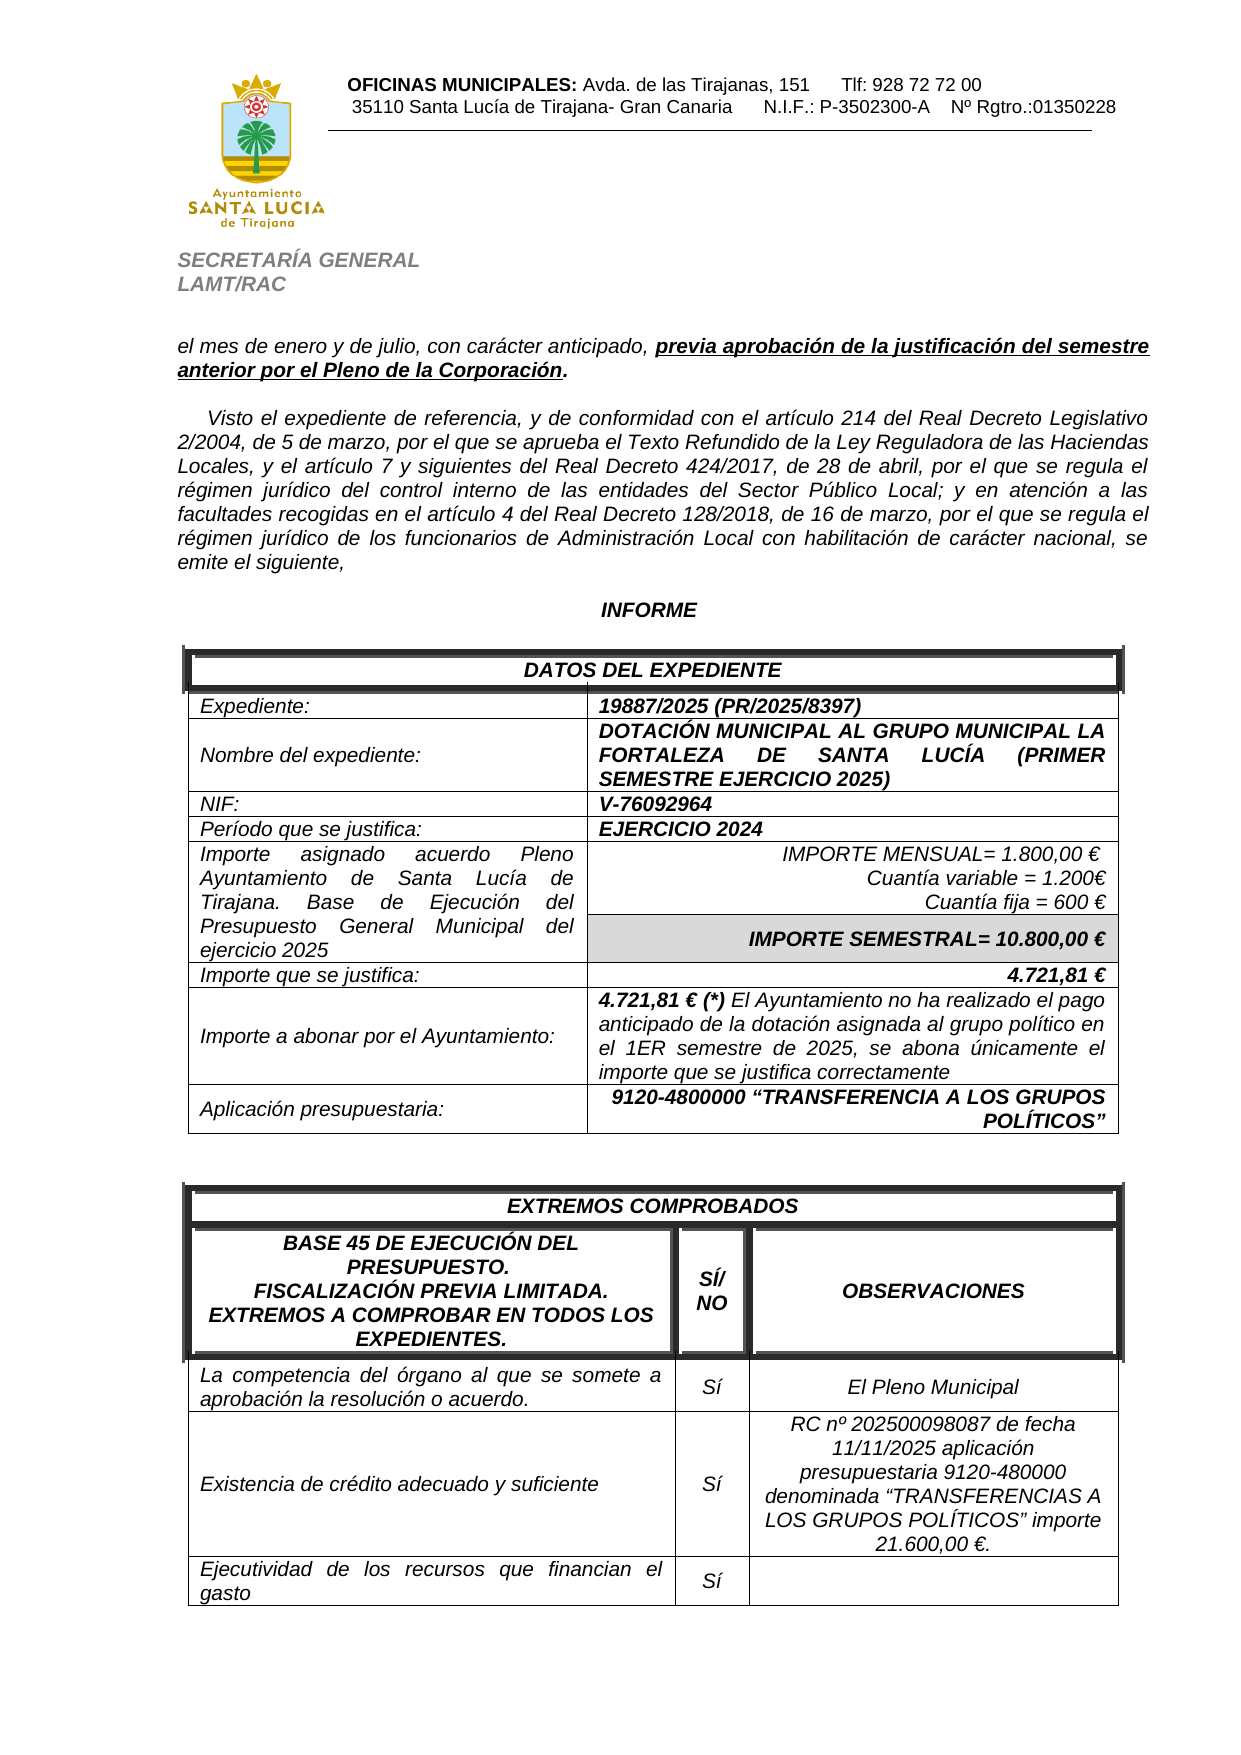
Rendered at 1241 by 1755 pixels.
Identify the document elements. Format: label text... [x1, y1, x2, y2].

table_cell BASE 45 DE EJECUCIÓN DEL PRESUPUESTO. FISCALIZACIÓN PREVIA LIMITADA. EXTREMOS A COMPROBAR EN TODOS LOS EXPEDIENTES. [195, 1231, 670, 1351]
table_cell Sí [676, 1557, 749, 1605]
text el mes de enero y de julio, con carácter anticipado, previa aprobación de la justificación del semestre anterior por el Pleno de la Corporación. [177, 334, 1152, 382]
table_cell SÍ/NO [682, 1231, 743, 1351]
text Visto el expediente de referencia, y de conformidad con el artículo 214 del Real Decreto Legislativo 2/2004, de 5 de marzo, por el que se aprueba el Texto Refundido de la Ley Reguladora de las Haciendas Locales, y el artículo 7 y siguientes del Real Decreto 424/2017, de 28 de abril, por el que se regula el régimen jurídico del control interno de las entidades del Sector Público Local; y en atención a las facultades recogidas en el artículo 4 del Real Decreto 128/2018, de 16 de marzo, por el que se regula el régimen jurídico de los funcionarios de Administración Local con habilitación de carácter nacional, se emite el siguiente, [177, 406, 1152, 573]
table_cell La competencia del órgano al que se somete a aprobación la resolución o acuerdo. [189, 1363, 675, 1411]
table_cell Importe asignado acuerdo Pleno Ayuntamiento de Santa Lucía de Tirajana. Base de Ejecución del Presupuesto General Municipal del ejercicio 2025 [189, 842, 587, 962]
table_cell Período que se justifica: [189, 817, 587, 841]
table_cell Sí [676, 1363, 749, 1411]
table_cell El Pleno Municipal [750, 1363, 1118, 1411]
table_cell Expediente: [189, 694, 587, 718]
table_cell Ejecutividad de los recursos que financian el gasto [189, 1557, 675, 1605]
table_cell Importe a abonar por el Ayuntamiento: [189, 988, 587, 1084]
table_cell EJERCICIO 2024 [588, 817, 1118, 841]
table_cell IMPORTE MENSUAL= 1.800,00 € Cuantía variable = 1.200€ Cuantía fija = 600 € [588, 842, 1118, 914]
table_cell V-76092964 [588, 792, 1118, 816]
table_cell 19887/2025 (PR/2025/8397) [588, 694, 1118, 718]
table_cell Importe que se justifica: [189, 963, 587, 987]
table_header DATOS DEL EXPEDIENTE [195, 658, 1113, 682]
text INFORME [177, 597, 1122, 621]
table_cell Aplicación presupuestaria: [189, 1085, 587, 1133]
table_header EXTREMOS COMPROBADOS [195, 1194, 1113, 1218]
table_cell RC nº 202500098087 de fecha 11/11/2025 aplicación presupuestaria 9120-480000 denominada “TRANSFERENCIAS A LOS GRUPOS POLÍTICOS” importe 21.600,00 €. [750, 1412, 1118, 1556]
table_cell 9120-4800000 “TRANSFERENCIA A LOS GRUPOS POLÍTICOS” [588, 1085, 1118, 1133]
table_cell OBSERVACIONES [756, 1231, 1113, 1351]
table_cell IMPORTE SEMESTRAL= 10.800,00 € [588, 915, 1118, 962]
table_cell 4.721,81 € (*) El Ayuntamiento no ha realizado el pago anticipado de la dotación asignada al grupo político en el 1ER semestre de 2025, se abona únicamente el importe que se justifica correctamente [588, 988, 1118, 1084]
table_cell Nombre del expediente: [189, 719, 587, 791]
table_cell DOTACIÓN MUNICIPAL AL GRUPO MUNICIPAL LA FORTALEZA DE SANTA LUCÍA (PRIMER SEMESTRE EJERCICIO 2025) [588, 719, 1118, 791]
table_cell 4.721,81 € [588, 963, 1118, 987]
table_cell NIF: [189, 792, 587, 816]
table_cell Existencia de crédito adecuado y suficiente [189, 1412, 675, 1556]
table_cell Sí [676, 1412, 749, 1556]
table_cell [750, 1557, 1118, 1605]
